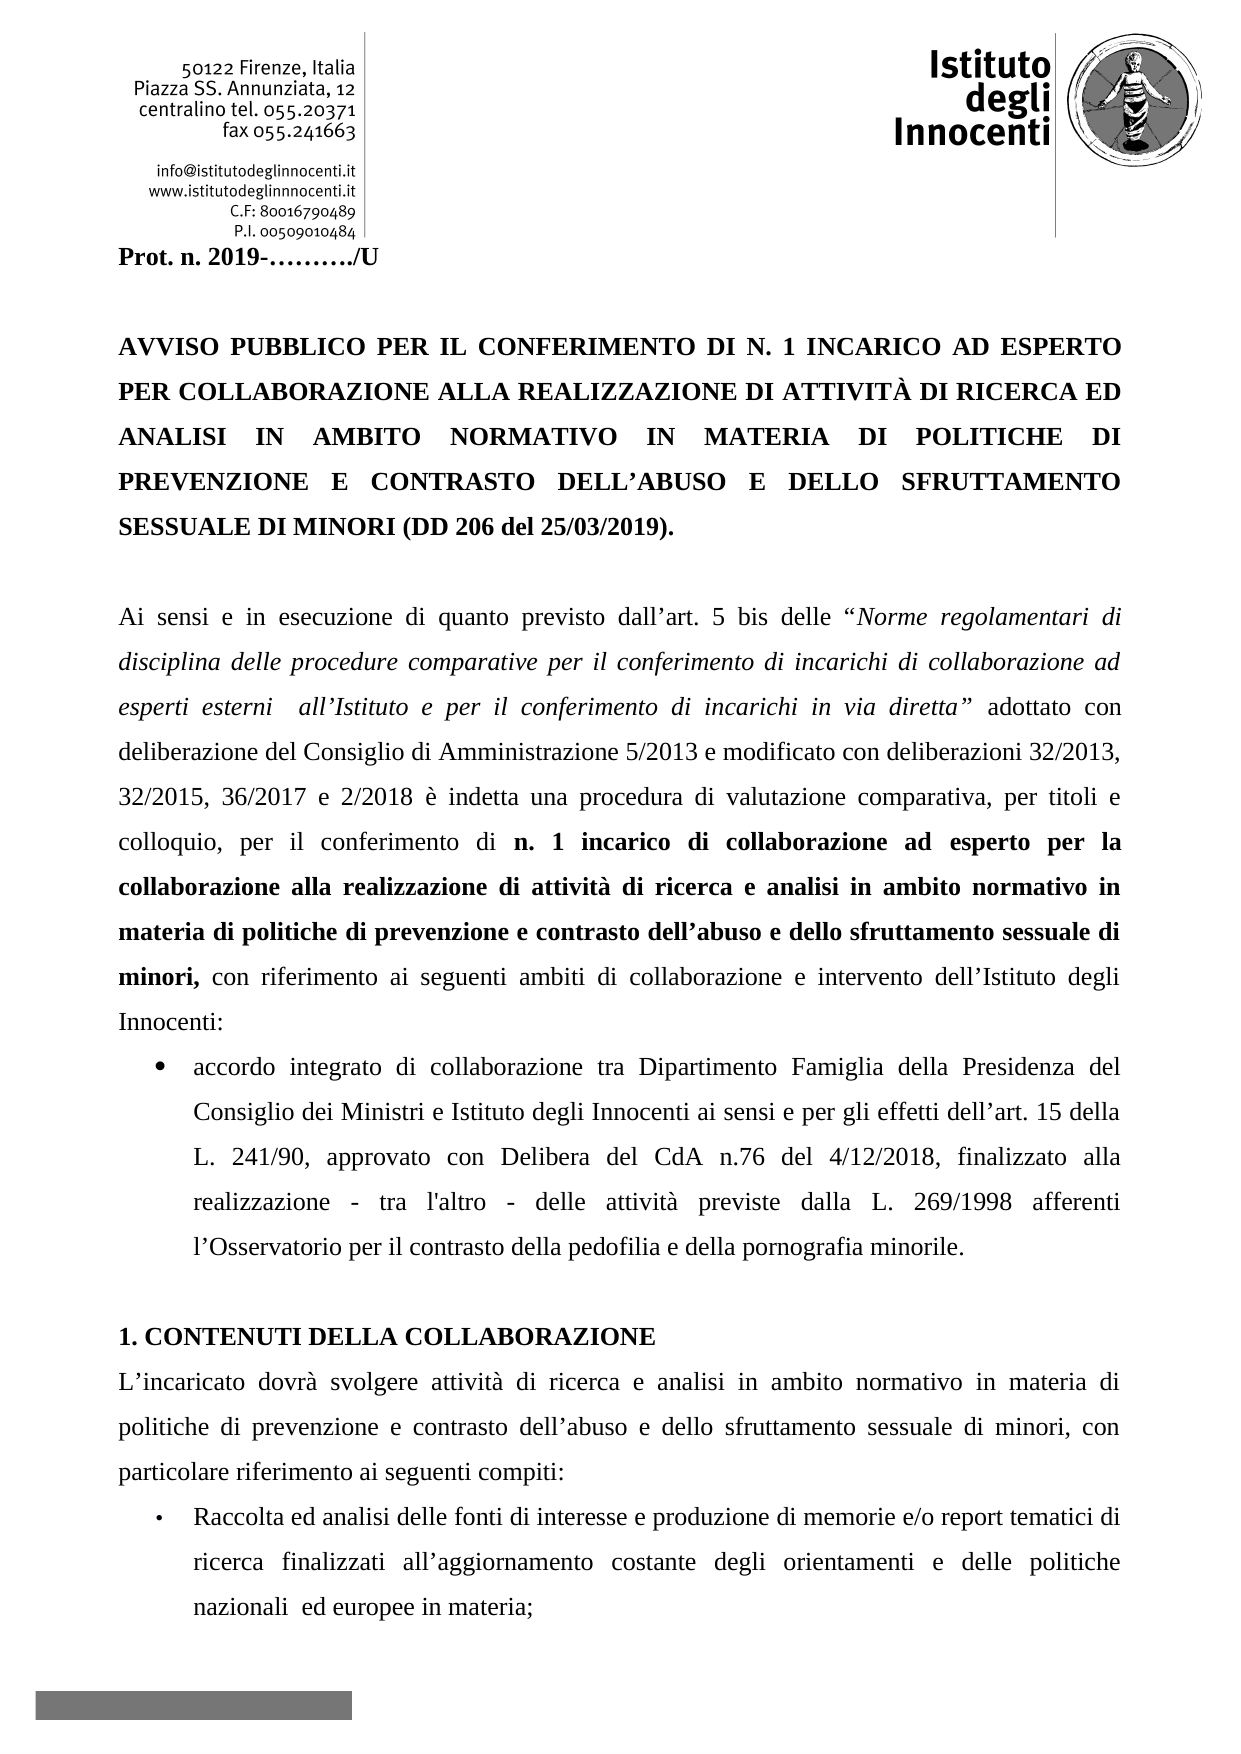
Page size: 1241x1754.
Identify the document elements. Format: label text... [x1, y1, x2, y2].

list accordo integrato di collaborazione tra Dipartimento Famiglia della Presidenza del Consiglio dei Ministri e Istituto degli Innocenti ai sensi e per gli effetti dell’art. 15 della L. 241/90, approvato con Delibera del CdA n.76 del 4/12/2018, finalizzato alla realizzazione - tra l'altro - delle attività previste dalla L. 269/1998 afferenti l’Osservatorio per il contrasto della pedofilia e della pornografia minorile. [156, 1051, 1122, 1261]
text Ai sensi e in esecuzione di quanto previsto dall’art. 5 bis delle “Norme regolamentari di disciplina delle procedure comparative per il conferimento di incarichi di collaborazione ad esperti esterni all’Istituto e per il conferimento di incarichi in via diretta” adottato con deliberazione del Consiglio di Amministrazione 5/2013 e modificato con deliberazioni 32/2013, 32/2015, 36/2017 e 2/2018 è indetta una procedura di valutazione comparativa, per titoli e colloquio, per il conferimento di n. 1 incarico di collaborazione ad esperto per la collaborazione alla realizzazione di attività di ricerca e analisi in ambito normativo in materia di politiche di prevenzione e contrasto dell’abuso e dello sfruttamento sessuale di minori, con riferimento ai seguenti ambiti di collaborazione e intervento dell’Istituto degli Innocenti: [118, 601, 1122, 1036]
list Raccolta ed analisi delle fonti di interesse e produzione di memorie e/o report tematici di ricerca finalizzati all’aggiornamento costante degli orientamenti e delle politiche nazionali ed europee in materia; [156, 1501, 1122, 1621]
text L’incaricato dovrà svolgere attività di ricerca e analisi in ambito normativo in materia di politiche di prevenzione e contrasto dell’abuso e dello sfruttamento sessuale di minori, con particolare riferimento ai seguenti compiti: [118, 1366, 1122, 1486]
text AVVISO PUBBLICO PER IL CONFERIMENTO DI N. 1 INCARICO AD ESPERTO PER COLLABORAZIONE ALLA REALIZZAZIONE DI ATTIVITÀ DI RICERCA ED ANALISI IN AMBITO NORMATIVO IN MATERIA DI POLITICHE DI PREVENZIONE E CONTRASTO DELL’ABUSO E DELLO SFRUTTAMENTO SESSUALE DI MINORI (DD 206 del 25/03/2019). [118, 331, 1122, 541]
text 1. CONTENUTI DELLA COLLABORAZIONE [118, 1321, 1122, 1351]
text Prot. n. 2019-………./U [118, 241, 1122, 271]
